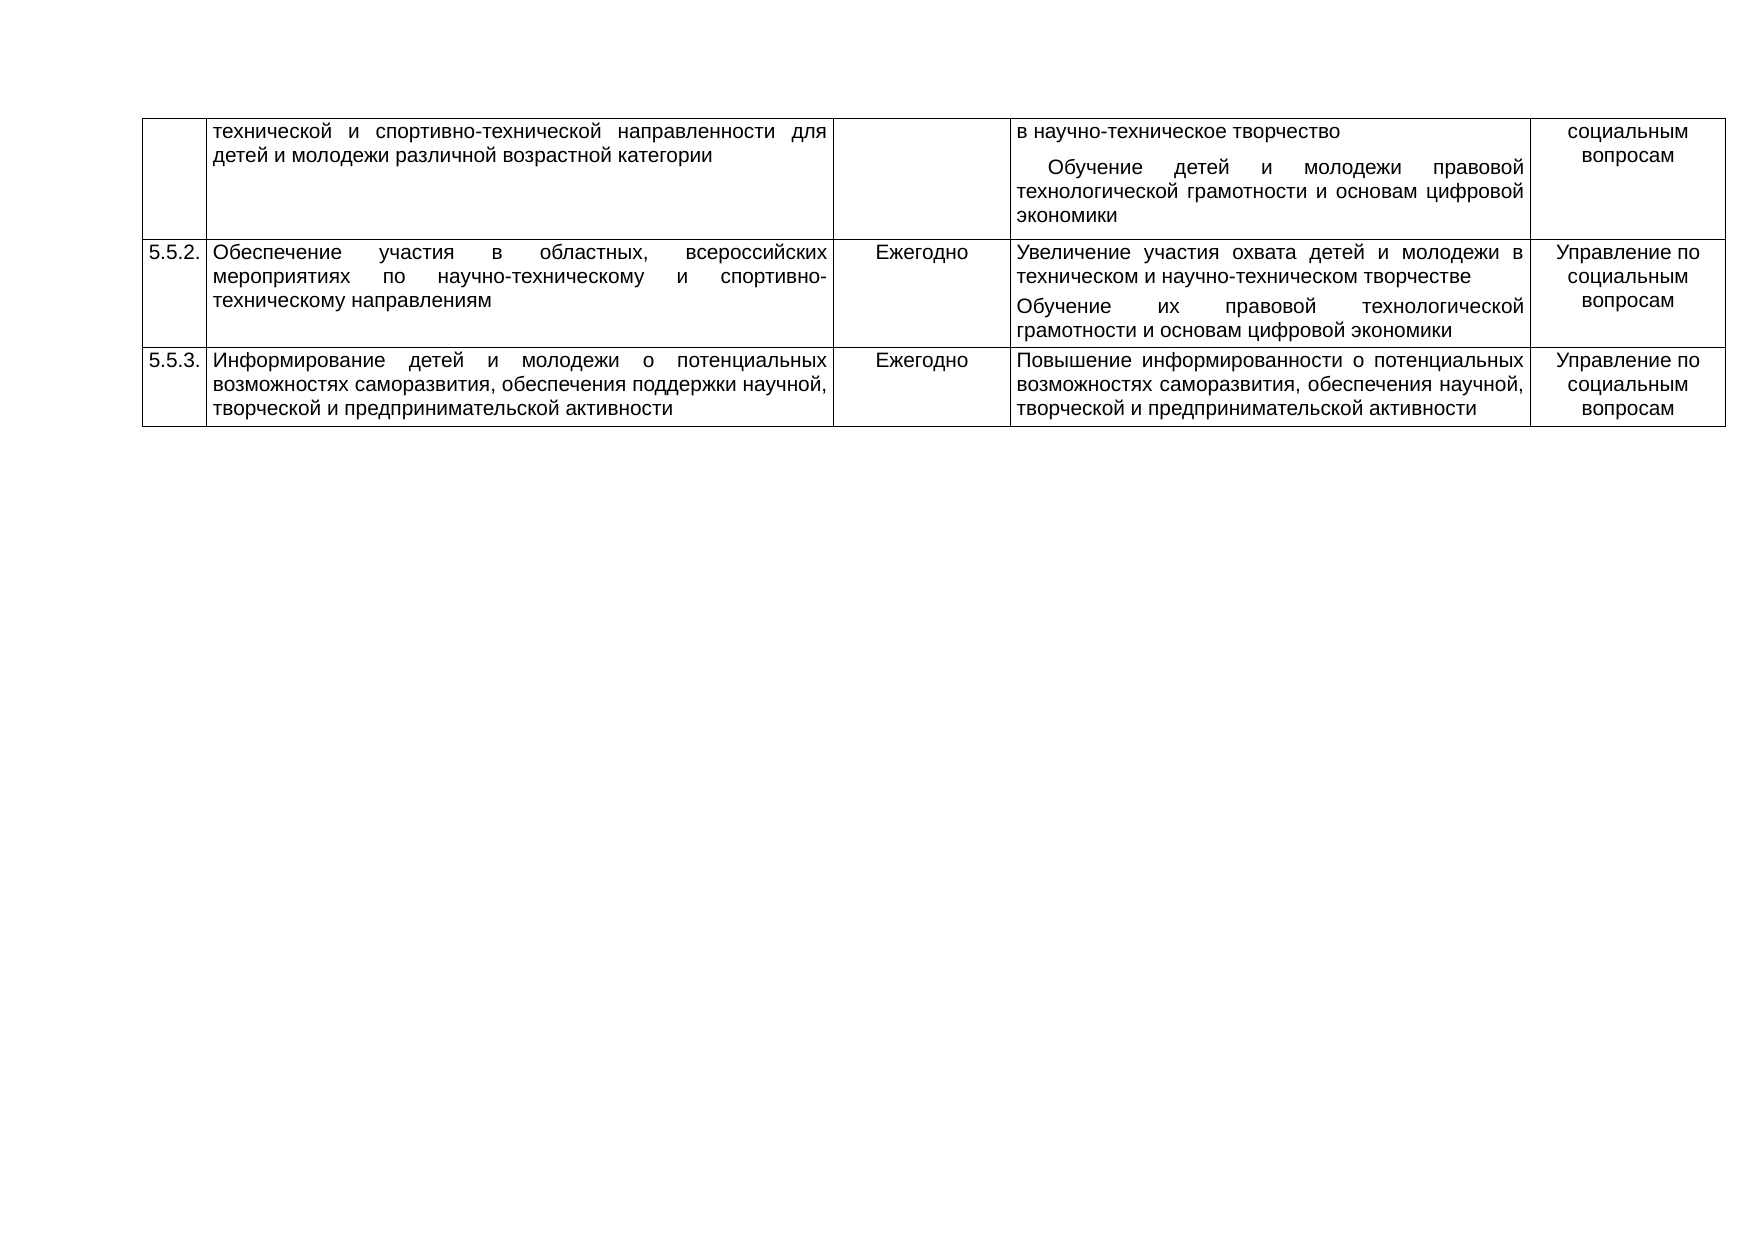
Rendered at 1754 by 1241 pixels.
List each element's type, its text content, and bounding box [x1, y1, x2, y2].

table_cell технической и спортивно-технической направленности для детей и молодежи различной возрастной категории [207, 119, 833, 238]
table_cell Обеспечение участия в областных, всероссийских мероприятиях по научно-техническому и спортивно-техническому направлениям [207, 240, 833, 347]
table_cell Ежегодно [834, 240, 1010, 347]
table_cell 5.5.2. [143, 240, 206, 347]
table_cell Управление по социальным вопросам [1531, 240, 1725, 347]
table_cell Управление по социальным вопросам [1531, 348, 1725, 426]
table_cell [834, 119, 1010, 238]
table_cell [143, 119, 206, 238]
table_cell социальным вопросам [1531, 119, 1725, 238]
table_cell Увеличение участия охвата детей и молодежи в техническом и научно-техническом творчестве Обучение их правовой технологической грамотности и основам цифровой экономики [1011, 240, 1530, 347]
table_cell Ежегодно [834, 348, 1010, 426]
table_cell в научно-техническое творчество Обучение детей и молодежи правовой технологической грамотности и основам цифровой экономики [1011, 119, 1530, 238]
table_cell 5.5.3. [143, 348, 206, 426]
table_cell Повышение информированности о потенциальных возможностях саморазвития, обеспечения научной, творческой и предпринимательской активности [1011, 348, 1530, 426]
table_cell Информирование детей и молодежи о потенциальных возможностях саморазвития, обеспечения поддержки научной, творческой и предпринимательской активности [207, 348, 833, 426]
